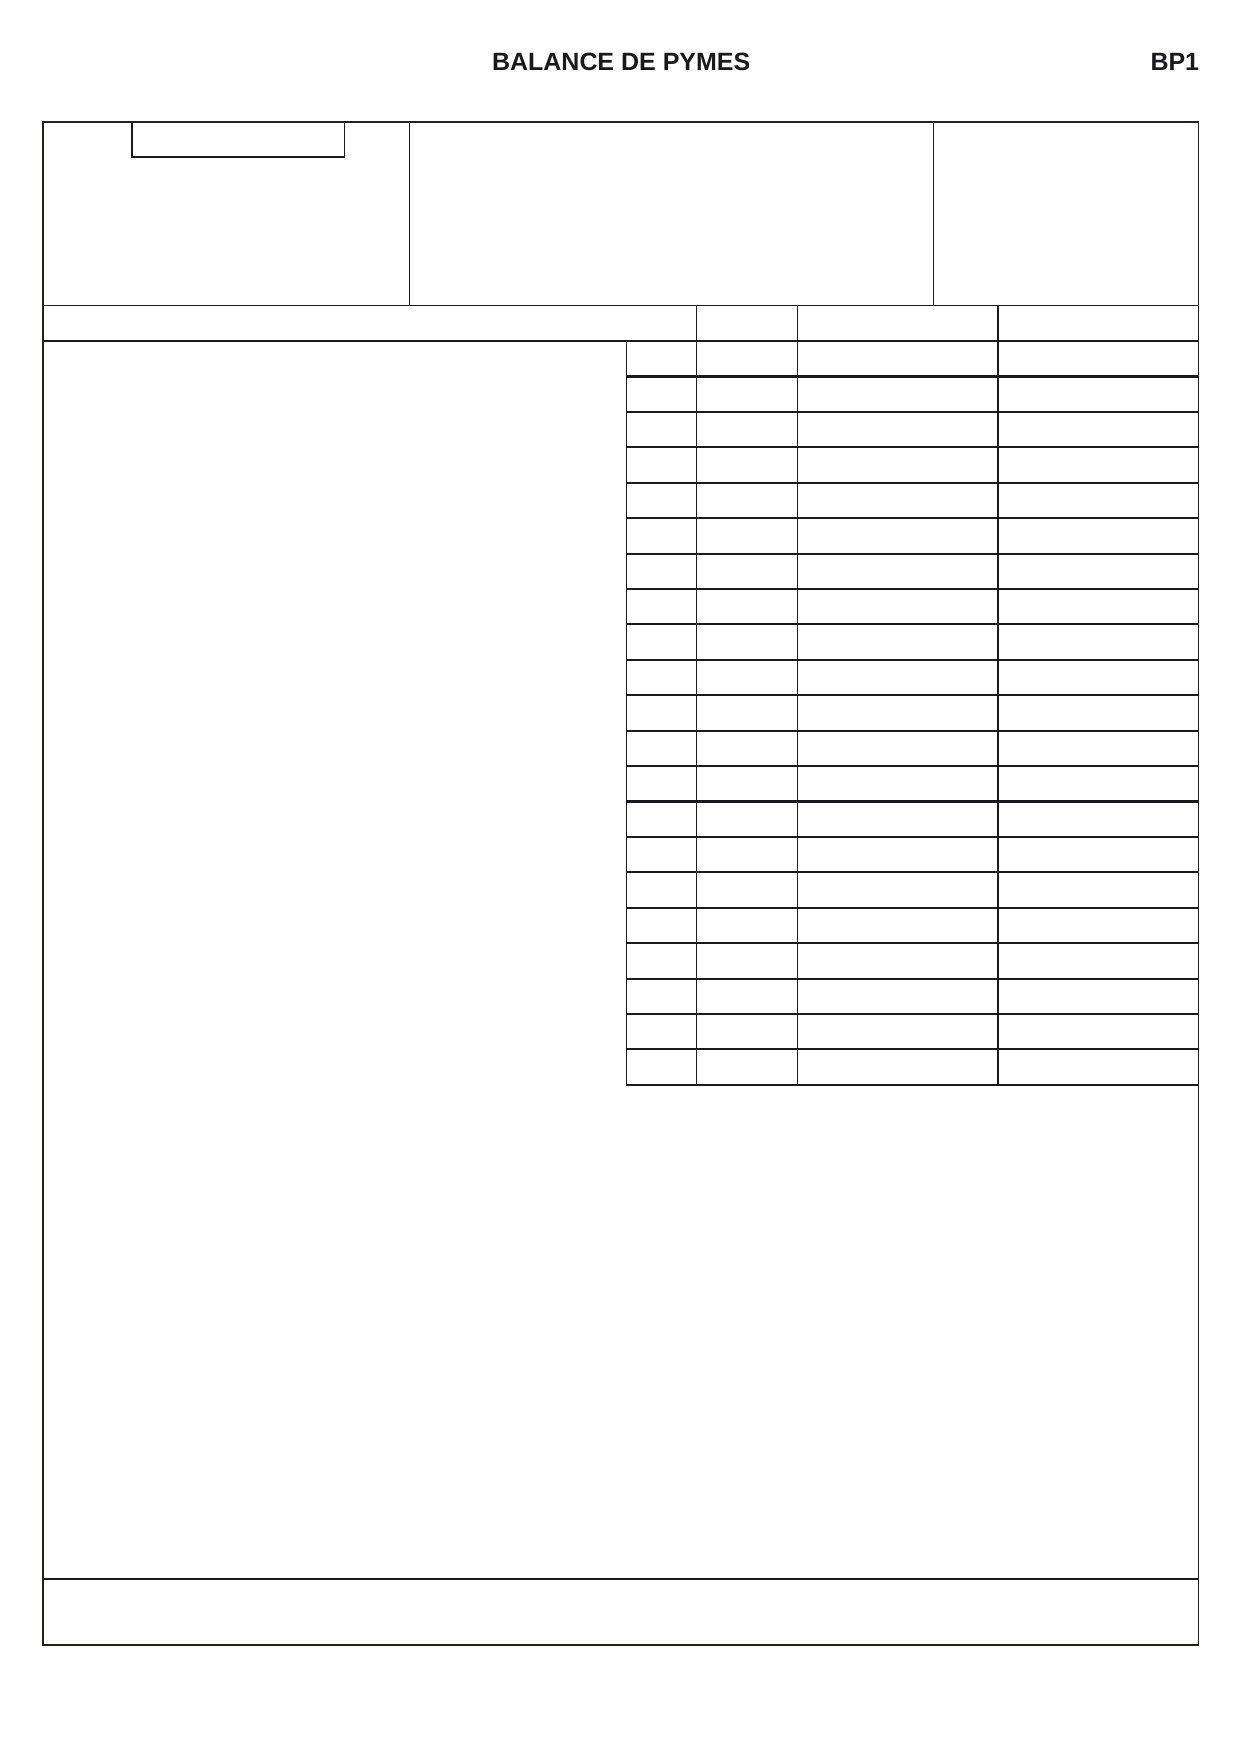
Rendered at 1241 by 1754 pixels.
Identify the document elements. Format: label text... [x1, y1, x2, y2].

table_cell [999, 448, 1198, 482]
table_cell 168.009,56 [798, 696, 997, 729]
table_cell 43.167,90 [798, 944, 997, 977]
table_cell 1.975,89 [798, 378, 997, 411]
table_cell 165.816,97 [798, 732, 997, 765]
table_cell 21.532,83 [999, 661, 1198, 694]
table_cell 14.665,81 [798, 555, 997, 588]
table_cell [697, 484, 797, 517]
table_cell DENOMINACIÓN SOCIAL: DECO MANUEL CANARIAS, S.L.U. [44, 156, 409, 304]
table_cell 5.730,95 [999, 378, 1198, 411]
table_cell ACTIVO NO CORRIENTE . . . . . . . . . . . . . . . . . . . . . . . . . . . . . . . . . . . Inmovilizado intangible . . . . . . . . . . . . . . . . . . . . . . . . . . . . . . . . . . . . Inmovilizado material . . . . . . . . . . . . . . . . . . . . . . . . . . . . . . . . . . . . . . Inversiones inmobiliarias . . . . . . . . . . . . . . . . . . . . . . . . . . . . . . . . . . Inversiones en empresas del grupo y asociadas a largo plazo . . . Inversiones financieras a largo plazo . . . . . . . . . . . . . . . . . . . . . . . . Activos por impuesto diferido . . . . . . . . . . . . . . . . . . . . . . . . . . . . . . Deudores comerciales no corrientes. . . . . . . . . . . . . . . . . . . . . . . . . ACTIVO CORRIENTE . . . . . . . . . . . . . . . . . . . . . . . . . . . . . . . . . . . . . . Existencias . . . . . . . . . . . . . . . . . . . . . . . . . . . . . . . . . . . . . . . . . . . . . . Deudores comerciales y otras cuentas a cobrar . . . . . . . . . . . . . . . Clientes por ventas y prestaciones de servicios . . . . . . . . . . . . . . . . . . Clientes por ventas y prestaciones de servicios a largo plazo . . . . . . . . Clientes por ventas y prestaciones de servicios a corto plazo . . . . . . . . Accionistas (socios) por desembolsos exigidos . . . . . . . . . . . . . . . . . . . Otros deudores . . . . . . . . . . . . . . . . . . . . . . . . . . . . . . . . . . . . . . . . . . . Inversiones en empresas del grupo y asociadas a corto plazo . . . Inversiones financieras a corto plazo . . . . . . . . . . . . . . . . . . . . . . . . Periodificaciones a corto plazo . . . . . . . . . . . . . . . . . . . . . . . . . . . . . Efectivo y otros activos líquidos equivalentes . . . . . . . . . . . . . . . . . TOTAL ACTIVO (A + B) . . . . . . . . . . . . . . . . . . . . . . . . . . . . . . . . . . . . . . . . [44, 342, 626, 1083]
table_cell [697, 944, 797, 977]
table_cell [697, 1015, 797, 1048]
table_cell [44, 1084, 1198, 1578]
table_cell [697, 413, 797, 446]
table_cell [798, 838, 997, 871]
table_cell [798, 909, 997, 942]
table_cell 10000 [627, 1050, 696, 1083]
table_cell 11700 [627, 590, 696, 623]
table_cell [697, 696, 797, 729]
table_cell 350.783,07 [999, 625, 1198, 659]
table_cell 12370 [627, 838, 696, 871]
table_cell [697, 873, 797, 907]
table_cell [999, 838, 1198, 871]
table_cell 11500 [627, 519, 696, 552]
table_cell [697, 838, 797, 871]
table_cell 14.665,81 [999, 555, 1198, 588]
table_cell [697, 803, 797, 836]
table_cell 11000 [627, 342, 696, 375]
table_cell 12500 [627, 944, 696, 977]
table_cell [798, 448, 997, 482]
table_cell [999, 590, 1198, 623]
table_cell Todos los documentos que integran las cuentas anuales se elaborarán expresando sus valores en euros. Ejercicio al que van referidas las cuentas anuales. Ejercicio anterior. [44, 1580, 1198, 1644]
table_cell 12200 [627, 661, 696, 694]
table_cell 36.067,90 [999, 944, 1198, 977]
table_cell 12382 [627, 803, 696, 836]
table_cell 1.908,94 [999, 873, 1198, 907]
table_cell ACTIVO [44, 306, 696, 340]
table_cell 12390 [627, 873, 696, 907]
table_cell [798, 767, 997, 800]
table_cell 59.121,21 [798, 413, 997, 446]
table_cell 12000 [627, 625, 696, 659]
table_cell -5.765,00 [798, 980, 997, 1013]
table_cell 12380 [627, 732, 696, 765]
table_cell 10.000,00 [999, 519, 1198, 552]
table_cell [697, 378, 797, 411]
table_cell 11300 [627, 448, 696, 482]
table_cell 12381 [627, 767, 696, 800]
table_cell 179.605,82 [999, 732, 1198, 765]
table_cell [697, 909, 797, 942]
table_cell 12400 [627, 909, 696, 942]
table_cell -1.000,00 [999, 980, 1198, 1013]
table_cell 12700 [627, 1015, 696, 1048]
table_cell [697, 555, 797, 588]
table_cell [697, 661, 797, 694]
table_cell 97.367,18 [999, 342, 1198, 375]
table_cell 10.000,00 [798, 519, 997, 552]
table_cell 141.828,28 [798, 1015, 997, 1048]
table_cell 181.514,76 [999, 696, 1198, 729]
table_cell [697, 980, 797, 1013]
table_cell [697, 342, 797, 375]
table_cell [697, 519, 797, 552]
table_cell 12600 [627, 980, 696, 1013]
table_cell EJERCICIO 2023 (2) [798, 306, 997, 340]
table_header Espacio destinado para las firmas de los administradores [410, 123, 933, 304]
table_cell [999, 484, 1198, 517]
table_cell [999, 909, 1198, 942]
table_cell 66.970,42 [999, 413, 1198, 446]
table_cell 11400 [627, 484, 696, 517]
table_cell 165.816,97 [798, 803, 997, 836]
table_cell 15.297,33 [798, 661, 997, 694]
table_cell 11600 [627, 555, 696, 588]
table_header UNIDAD (1) Euros 09001 [934, 123, 1198, 304]
table_cell [697, 732, 797, 765]
table_cell [697, 767, 797, 800]
table_cell [697, 1050, 797, 1083]
table_cell [999, 767, 1198, 800]
table_cell 11100 [627, 378, 696, 411]
table_cell 11200 [627, 413, 696, 446]
table_header NIF: [44, 123, 131, 156]
table_cell 448.150,25 [999, 1050, 1198, 1083]
table_cell [697, 625, 797, 659]
table_cell [798, 484, 997, 517]
table_cell [798, 590, 997, 623]
table_cell 179.605,82 [999, 803, 1198, 836]
table_cell [697, 590, 797, 623]
table_cell 448.300,98 [798, 1050, 997, 1083]
table_cell 12300 [627, 696, 696, 729]
table_cell 362.538,07 [798, 625, 997, 659]
table_cell NOTAS DE LA MEMORIA [697, 306, 797, 340]
table_cell 112.667,58 [999, 1015, 1198, 1048]
table_header [345, 123, 409, 156]
table_cell 2.192,59 [798, 873, 997, 907]
table_header B76278902 [133, 123, 344, 156]
table_cell EJERCICIO 2022 (3) [999, 306, 1198, 340]
table_cell 85.762,91 [798, 342, 997, 375]
table_cell [697, 448, 797, 482]
